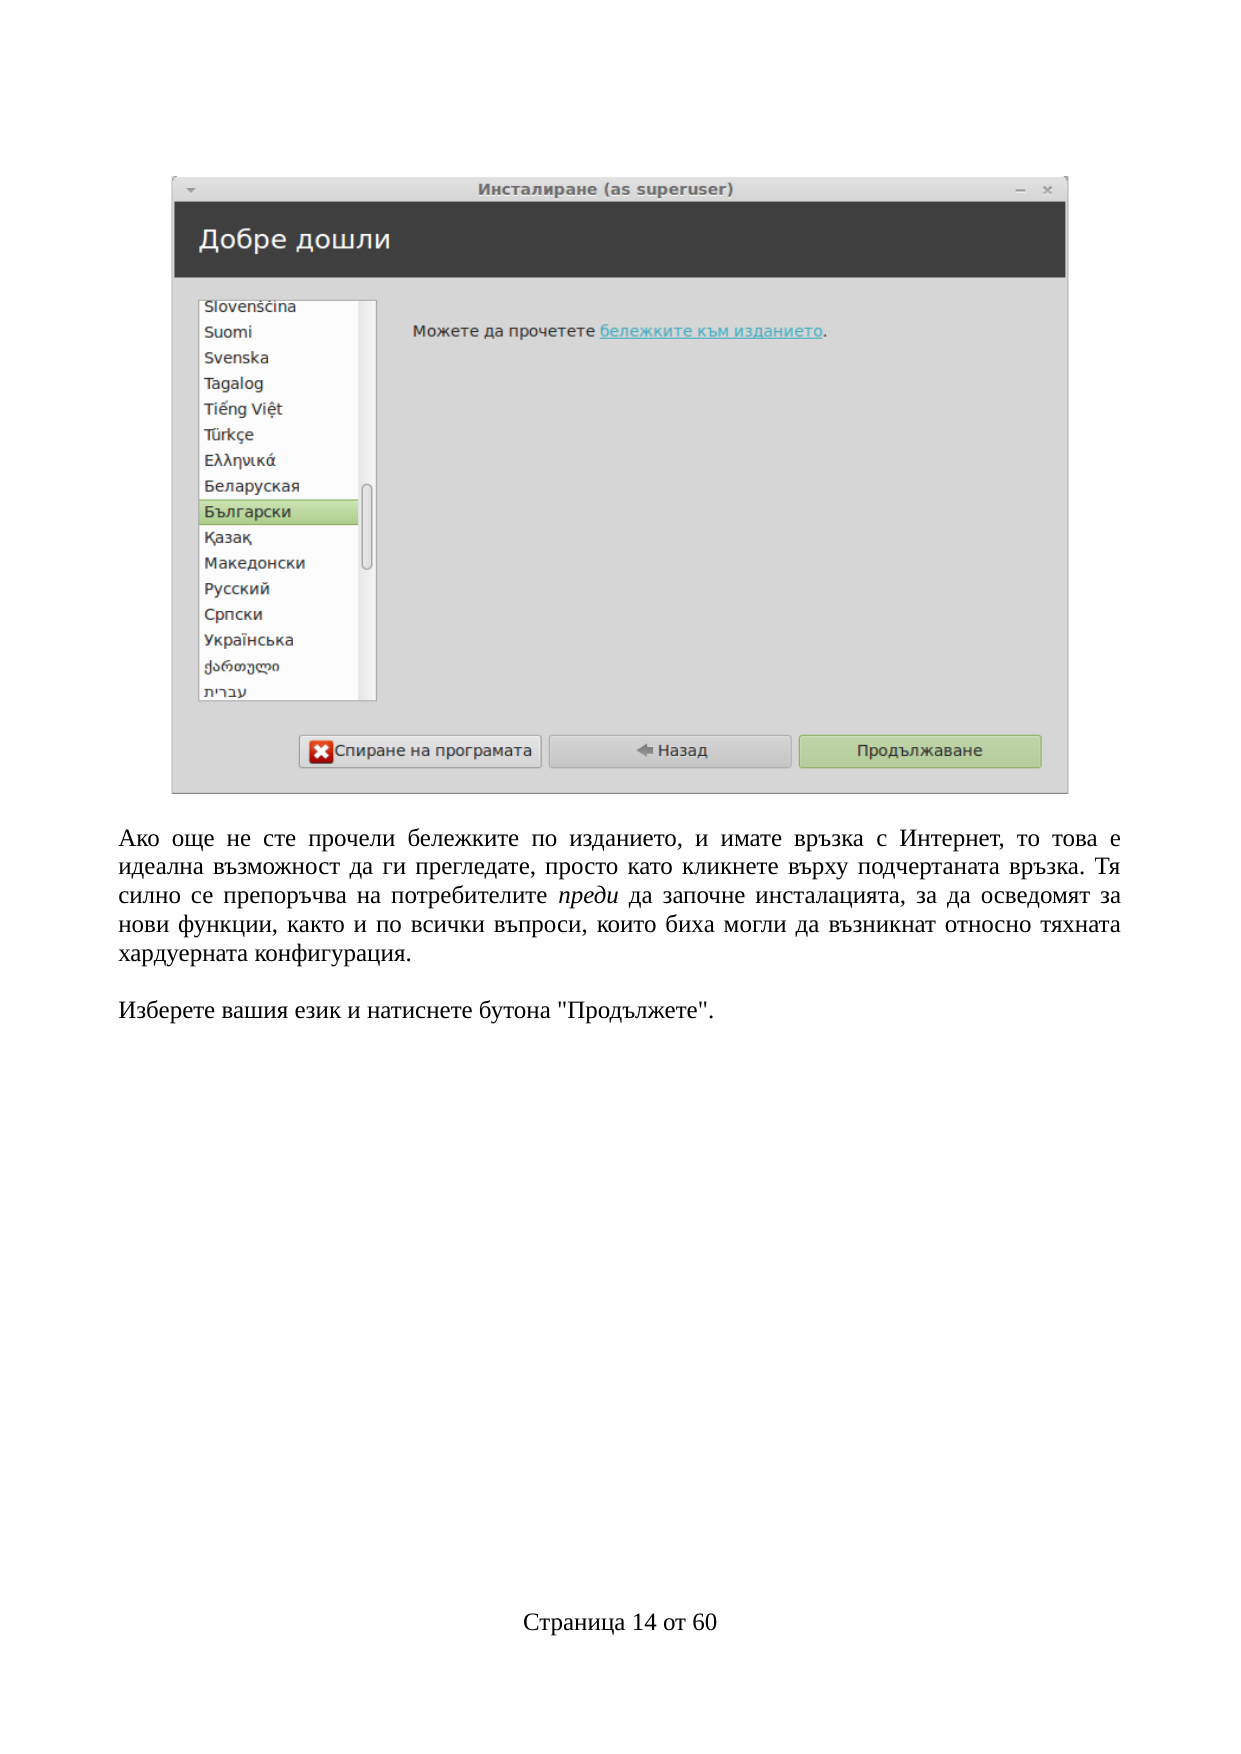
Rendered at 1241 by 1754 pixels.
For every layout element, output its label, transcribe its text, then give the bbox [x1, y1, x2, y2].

text Изберете вашия език и натиснете бутона "Продължете". [118, 995, 1122, 1024]
text Ако още не сте прочели бележките по изданието, и имате връзка с Интернет, то това е идеална възможност да ги прегледате, просто като кликнете върху подчертаната връзка. Тя силно се препоръчва на потребителите преди да започне инсталацията, за да осведомят за нови функции, както и по всички въпроси, които биха могли да възникнат относно тяхната хардуерната конфигурация. [118, 823, 1122, 966]
picture [171, 176, 1069, 794]
